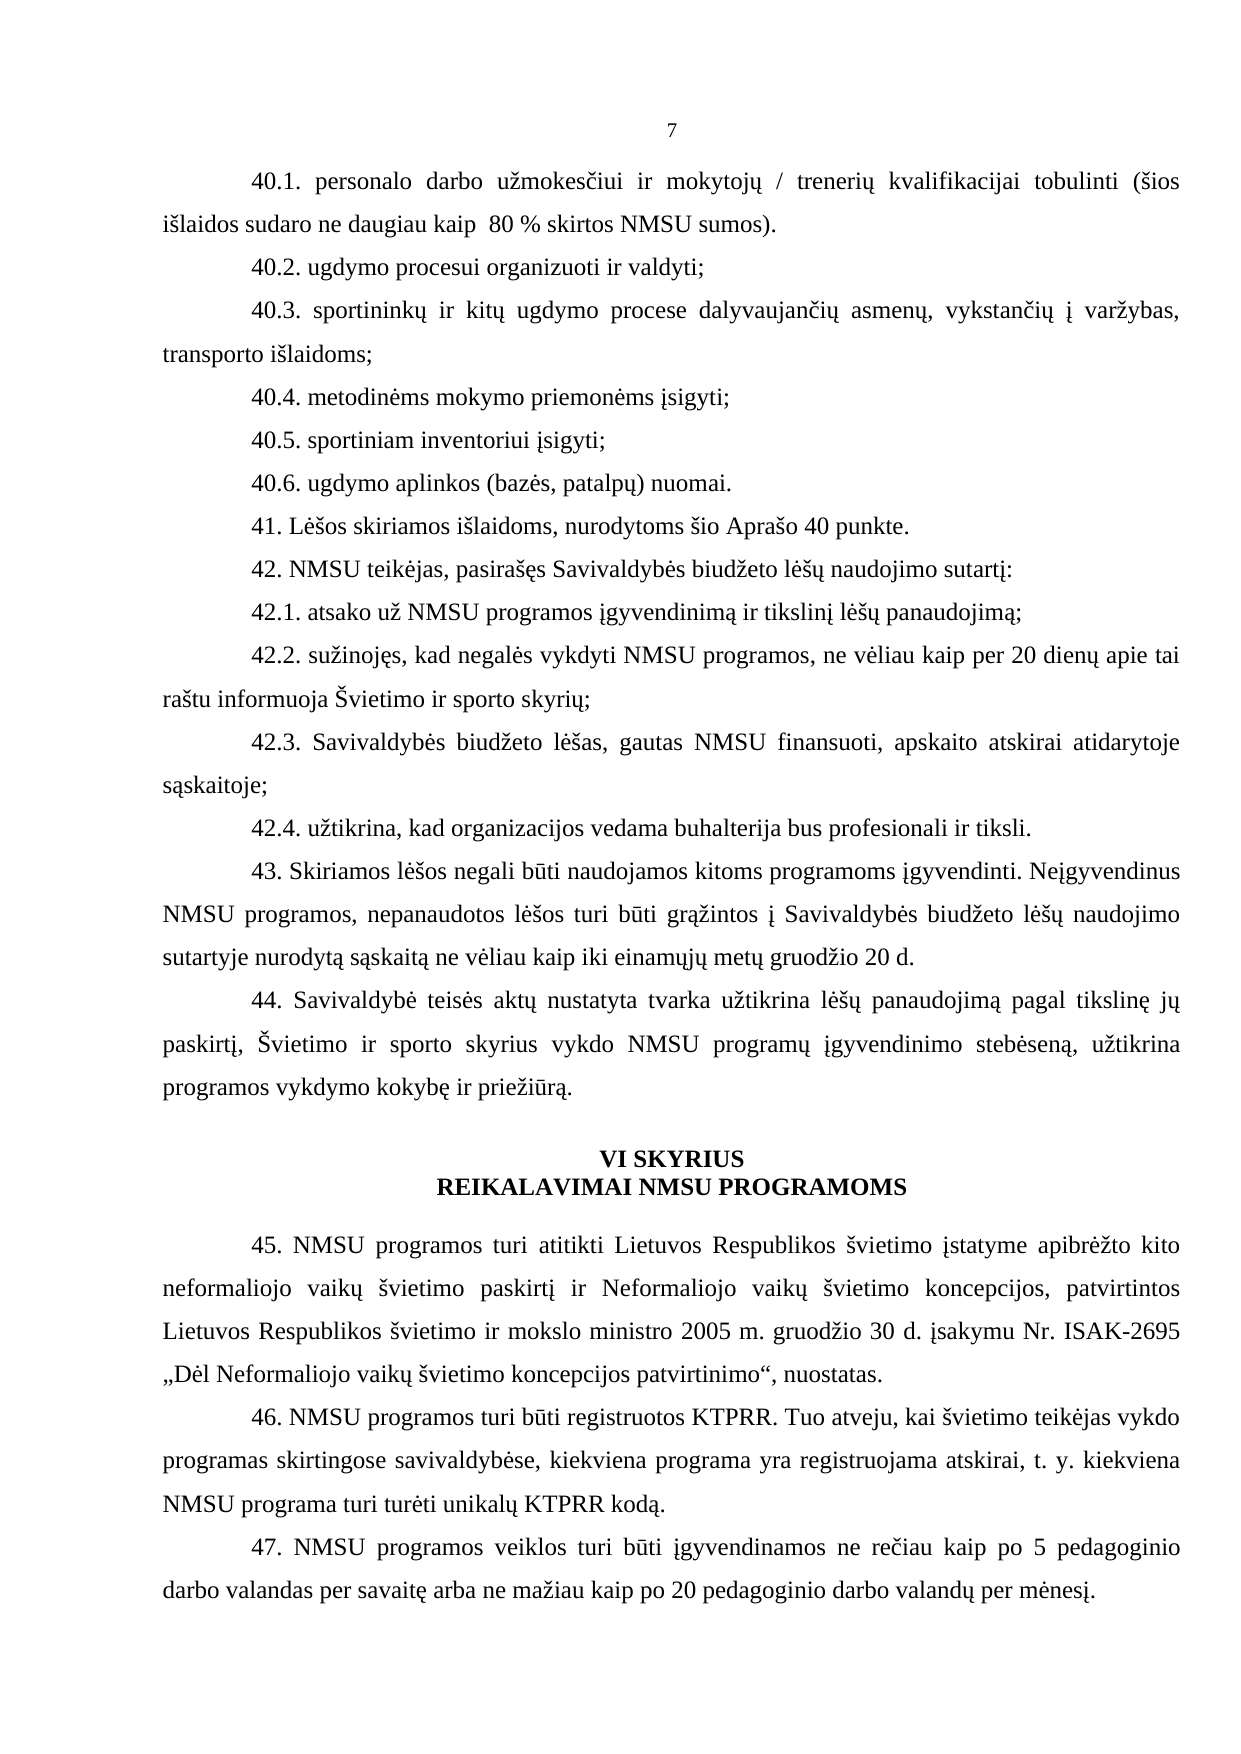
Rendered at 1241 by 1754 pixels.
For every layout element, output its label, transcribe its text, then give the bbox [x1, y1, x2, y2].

text 40.5. sportiniam inventoriui įsigyti; [162, 425, 1181, 454]
text 42.4. užtikrina, kad organizacijos vedama buhalterija bus profesionali ir tiksli. [162, 813, 1181, 842]
text 41. Lėšos skiriamos išlaidoms, nurodytoms šio Aprašo 40 punkte. [162, 511, 1181, 540]
text 43. Skiriamos lėšos negali būti naudojamos kitoms programoms įgyvendinti. Neįgyvendinus NMSU programos, nepanaudotos lėšos turi būti grąžintos į Savivaldybės biudžeto lėšų naudojimo sutartyje nurodytą sąskaitą ne vėliau kaip iki einamųjų metų gruodžio 20 d. [162, 856, 1181, 971]
text 42.2. sužinojęs, kad negalės vykdyti NMSU programos, ne vėliau kaip per 20 dienų apie tai raštu informuoja Švietimo ir sporto skyrių; [162, 641, 1181, 712]
text 42. NMSU teikėjas, pasirašęs Savivaldybės biudžeto lėšų naudojimo sutartį: [162, 554, 1181, 583]
text 47. NMSU programos veiklos turi būti įgyvendinamos ne rečiau kaip po 5 pedagoginio darbo valandas per savaitę arba ne mažiau kaip po 20 pedagoginio darbo valandų per mėnesį. [162, 1532, 1181, 1604]
text VI SKYRIUS [162, 1144, 1181, 1172]
text 44. Savivaldybė teisės aktų nustatyta tvarka užtikrina lėšų panaudojimą pagal tikslinę jų paskirtį, Švietimo ir sporto skyrius vykdo NMSU programų įgyvendinimo stebėseną, užtikrina programos vykdymo kokybę ir priežiūrą. [162, 986, 1181, 1101]
text REIKALAVIMAI NMSU PROGRAMOMS [162, 1172, 1181, 1201]
text 40.2. ugdymo procesui organizuoti ir valdyti; [162, 252, 1181, 281]
text 40.3. sportininkų ir kitų ugdymo procese dalyvaujančių asmenų, vykstančių į varžybas, transporto išlaidoms; [162, 296, 1181, 367]
text 40.6. ugdymo aplinkos (bazės, patalpų) nuomai. [162, 468, 1181, 497]
text 40.1. personalo darbo užmokesčiui ir mokytojų / trenerių kvalifikacijai tobulinti (šios išlaidos sudaro ne daugiau kaip 80 % skirtos NMSU sumos). [162, 166, 1181, 238]
text 42.1. atsako už NMSU programos įgyvendinimą ir tikslinį lėšų panaudojimą; [162, 597, 1181, 626]
text 42.3. Savivaldybės biudžeto lėšas, gautas NMSU finansuoti, apskaito atskirai atidarytoje sąskaitoje; [162, 727, 1181, 799]
text 46. NMSU programos turi būti registruotos KTPRR. Tuo atveju, kai švietimo teikėjas vykdo programas skirtingose savivaldybėse, kiekviena programa yra registruojama atskirai, t. y. kiekviena NMSU programa turi turėti unikalų KTPRR kodą. [162, 1402, 1181, 1517]
text 40.4. metodinėms mokymo priemonėms įsigyti; [162, 382, 1181, 411]
text 45. NMSU programos turi atitikti Lietuvos Respublikos švietimo įstatyme apibrėžto kito neformaliojo vaikų švietimo paskirtį ir Neformaliojo vaikų švietimo koncepcijos, patvirtintos Lietuvos Respublikos švietimo ir mokslo ministro 2005 m. gruodžio 30 d. įsakymu Nr. ISAK-2695 „Dėl Neformaliojo vaikų švietimo koncepcijos patvirtinimo“, nuostatas. [162, 1230, 1181, 1388]
